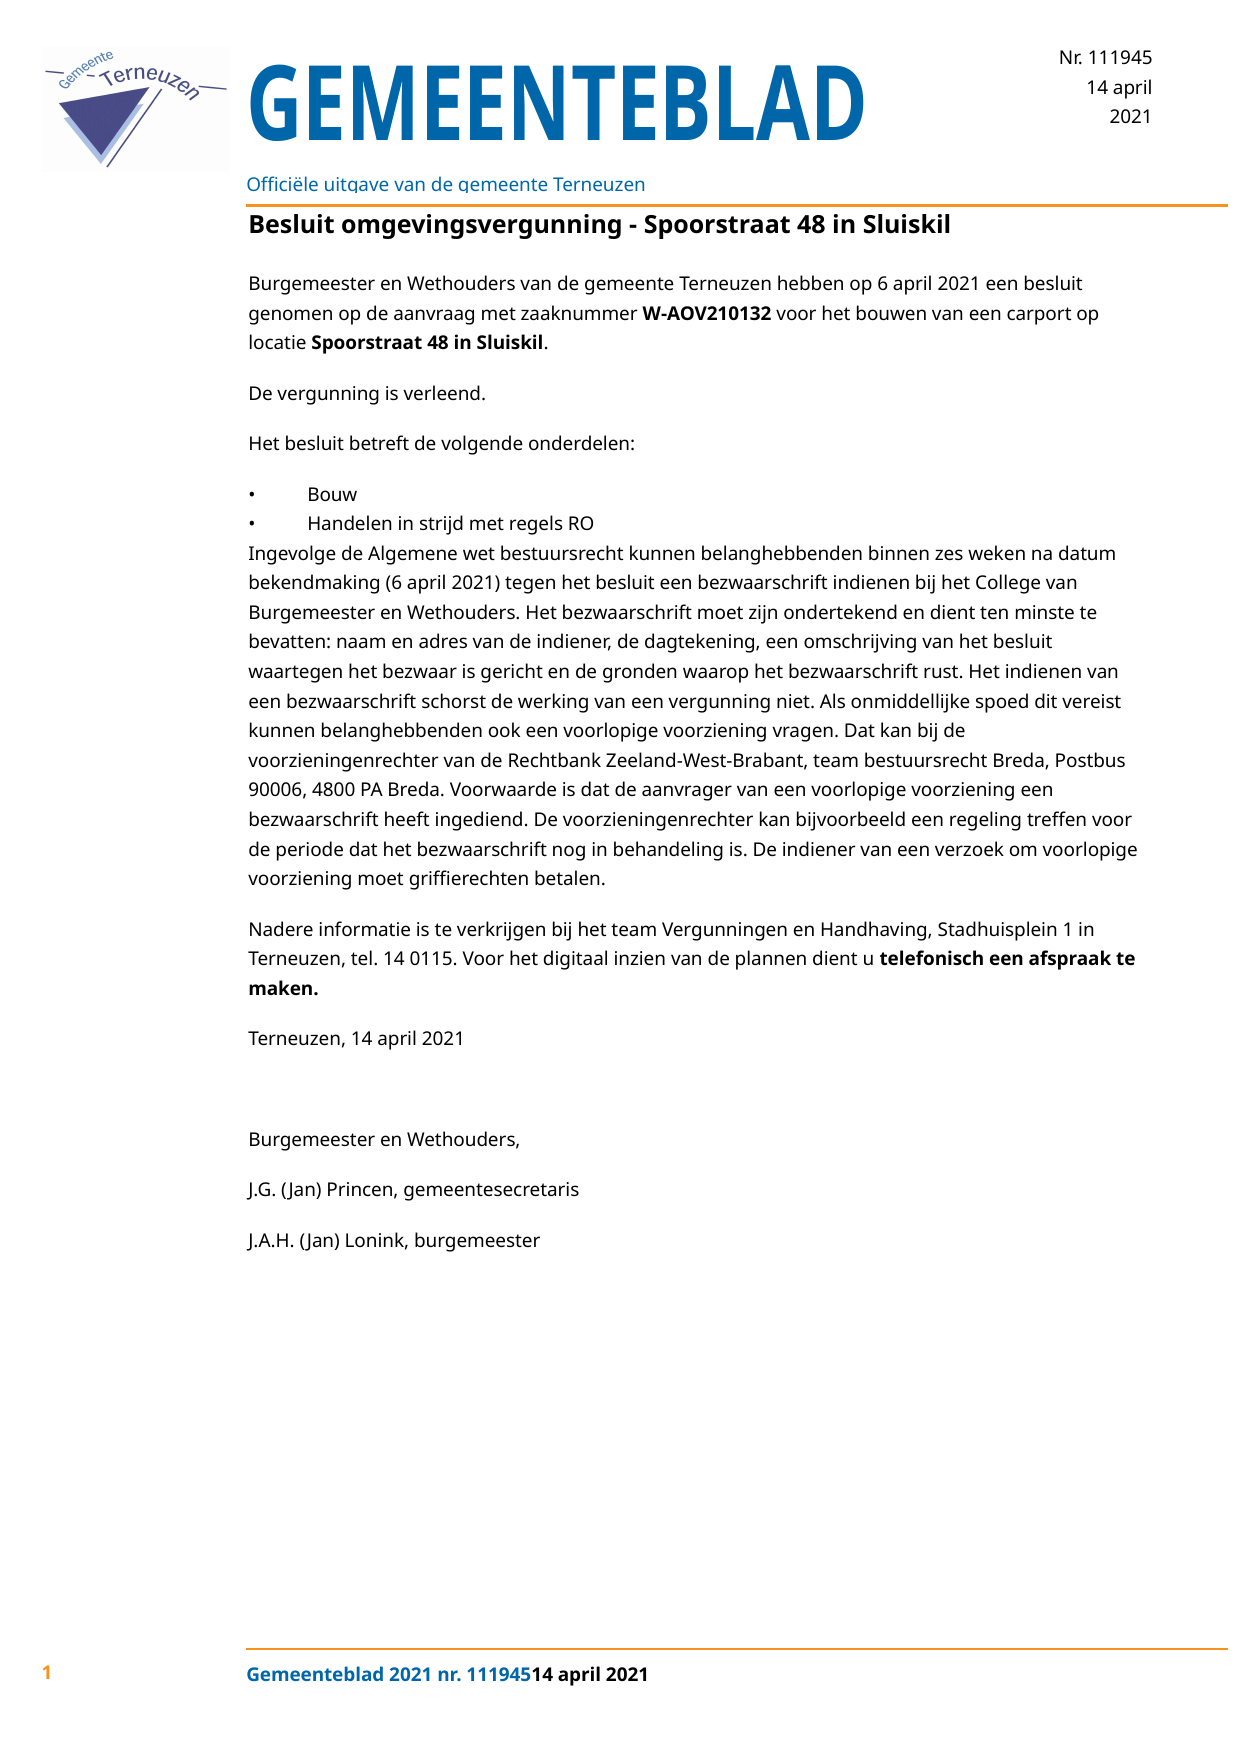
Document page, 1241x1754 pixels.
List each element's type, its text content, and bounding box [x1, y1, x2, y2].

text Het besluit betreft de volgende onderdelen: [248, 430, 1152, 456]
text J.A.H. (Jan) Lonink, burgemeester [248, 1227, 1152, 1253]
picture [41, 47, 231, 172]
text Besluit omgevingsvergunning - Spoorstraat 48 in Sluiskil [248, 207, 1152, 241]
text Ingevolge de Algemene wet bestuursrecht kunnen belanghebbenden binnen zes weken na datum bekendmaking (6 april 2021) tegen het besluit een bezwaarschrift indienen bij het College van Burgemeester en Wethouders. Het bezwaarschrift moet zijn ondertekend en dient ten minste te bevatten: naam en adres van de indiener, de dagtekening, een omschrijving van het besluit waartegen het bezwaar is gericht en de gronden waarop het bezwaarschrift rust. Het indienen van een bezwaarschrift schorst de werking van een vergunning niet. Als onmiddellijke spoed dit vereist kunnen belanghebbenden ook een voorlopige voorziening vragen. Dat kan bij de voorzieningenrechter van de Rechtbank Zeeland-West-Brabant, team bestuursrecht Breda, Postbus 90006, 4800 PA Breda. Voorwaarde is dat de aanvrager van een voorlopige voorziening een bezwaarschrift heeft ingediend. De voorzieningenrechter kan bijvoorbeeld een regeling treffen voor de periode dat het bezwaarschrift nog in behandeling is. De indiener van een verzoek om voorlopige voorziening moet griffierechten betalen. [248, 540, 1152, 891]
text De vergunning is verleend. [248, 380, 1152, 406]
text Burgemeester en Wethouders van de gemeente Terneuzen hebben op 6 april 2021 een besluit genomen op de aanvraag met zaaknummer W-AOV210132 voor het bouwen van een carport op locatie Spoorstraat 48 in Sluiskil. [248, 270, 1152, 355]
text J.G. (Jan) Princen, gemeentesecretaris [248, 1177, 1152, 1202]
list Handelen in strijd met regels RO [248, 510, 1152, 536]
list Bouw [248, 481, 1152, 506]
text Burgemeester en Wethouders, [248, 1126, 1152, 1152]
text Nadere informatie is te verkrijgen bij het team Vergunningen en Handhaving, Stadhuisplein 1 in Terneuzen, tel. 14 0115. Voor het digitaal inzien van de plannen dient u telefonisch een afspraak te maken. [248, 916, 1152, 1001]
text Terneuzen, 14 april 2021 [248, 1025, 1152, 1051]
